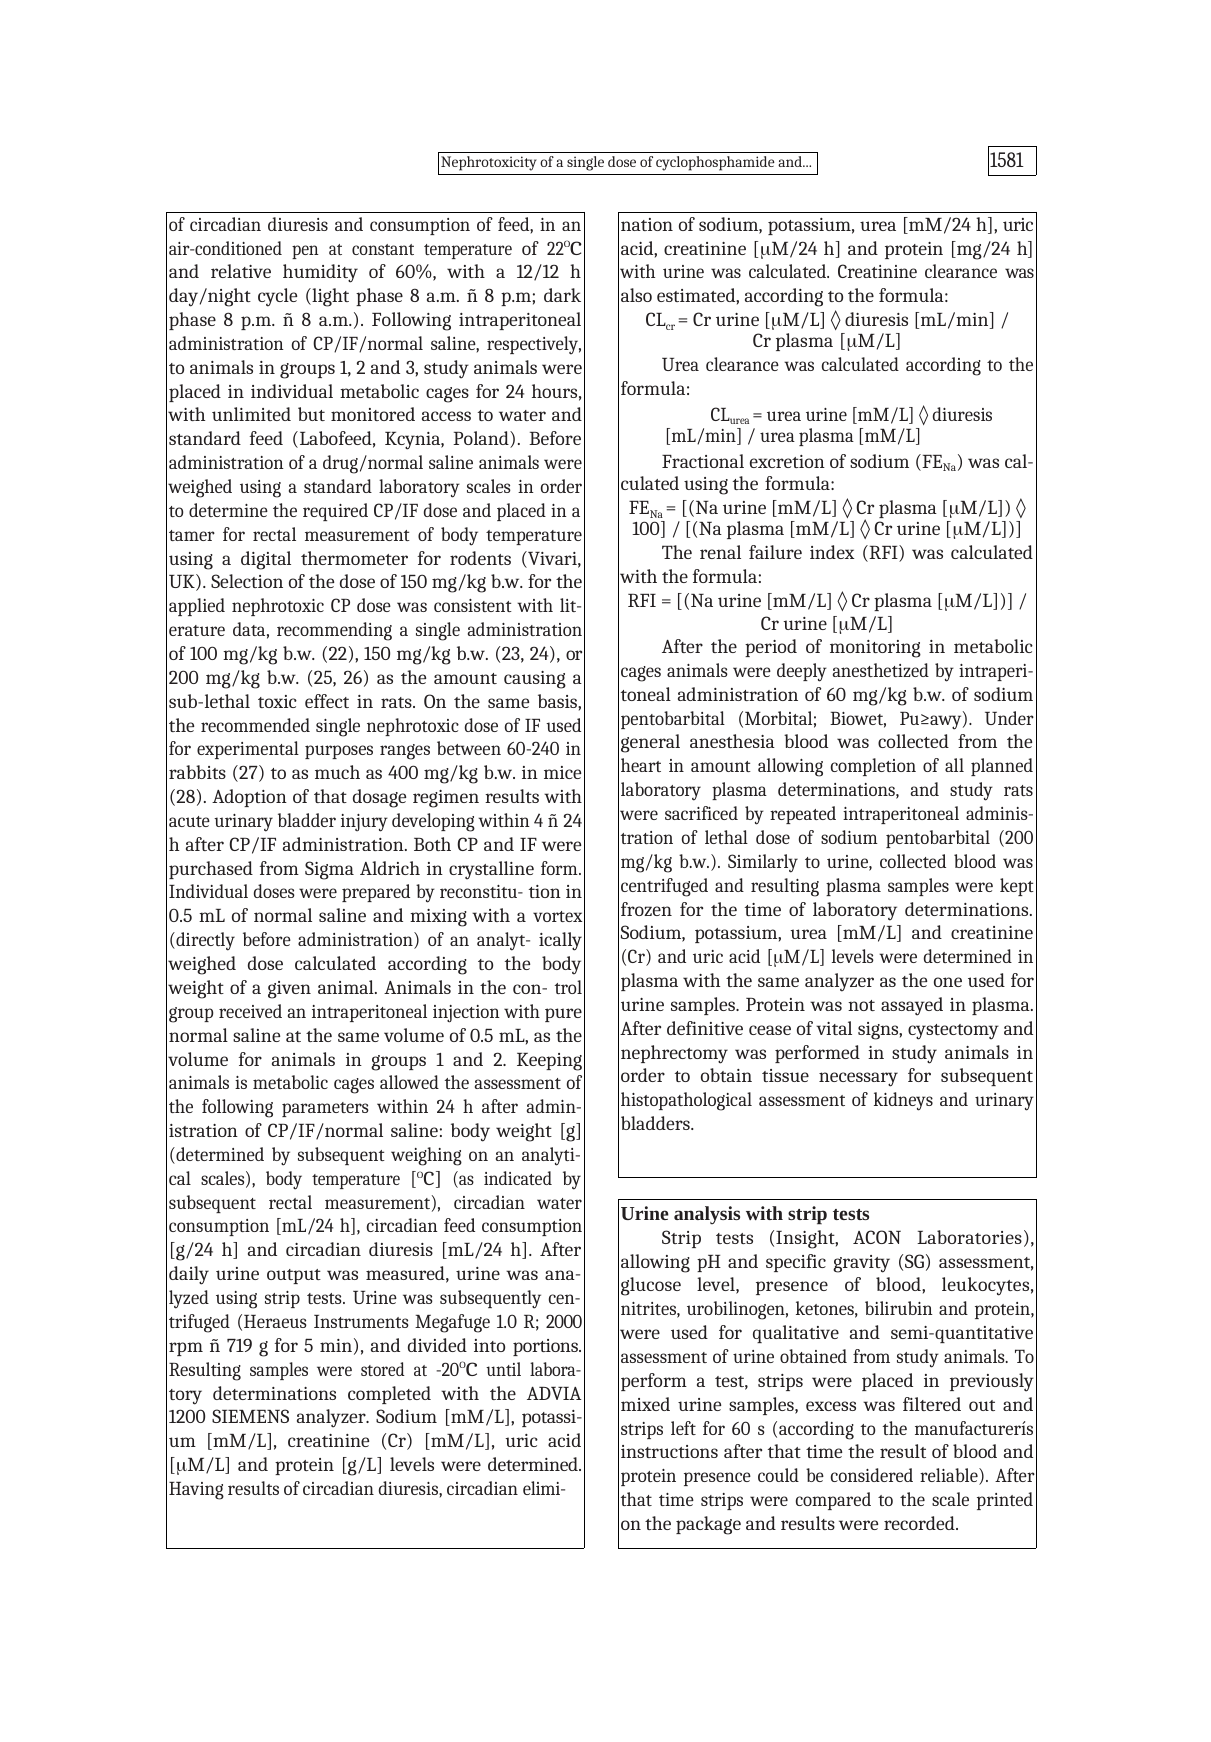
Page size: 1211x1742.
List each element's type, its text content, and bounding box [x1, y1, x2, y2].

text CLcr = Cr urine [M/L] ◊ diuresis [mL/min] / Cr plasma [M/L] [645, 309, 1009, 352]
text 1581 [990, 148, 1036, 173]
text Fractional excretion of sodium (FENa) was cal- culated using the formula: [620, 450, 1034, 495]
text After the period of monitoring in metabolic cages animals were deeply anesthetized by intraperi- toneal administration of 60 mg/kg b.w. of sodium pentobarbital (Morbital; Biowet, Pu≥awy). Under general anesthesia blood was collected from the heart in amount allowing completion of all planned laboratory plasma determinations, and study rats were sacrificed by repeated intraperitoneal adminis- tration of lethal dose of sodium pentobarbital (200 mg/kg b.w.). Similarly to urine, collected blood was centrifuged and resulting plasma samples were kept frozen for the time of laboratory determinations. Sodium, potassium, urea [mM/L] and creatinine (Cr) and uric acid [M/L] levels were determined in plasma with the same analyzer as the one used for urine samples. Protein was not assayed in plasma. After definitive cease of vital signs, cystectomy and nephrectomy was performed in study animals in order to obtain tissue necessary for subsequent histopathological assessment of kidneys and urinary bladders. [620, 636, 1034, 1136]
text CLurea = urea urine [mM/L] ◊ diuresis [mL/min] / urea plasma [mM/L] [664, 402, 998, 448]
text Urine analysis with strip tests [620, 1202, 1036, 1225]
text of circadian diuresis and consumption of feed, in an air-conditioned pen at constant temperature of 22OC and relative humidity of 60%, with a 12/12 h day/night cycle (light phase 8 a.m. ñ 8 p.m; dark phase 8 p.m. ñ 8 a.m.). Following intraperitoneal administration of CP/IF/normal saline, respectively, to animals in groups 1, 2 and 3, study animals were placed in individual metabolic cages for 24 hours, with unlimited but monitored access to water and standard feed (Labofeed, Kcynia, Poland). Before administration of a drug/normal saline animals were weighed using a standard laboratory scales in order to determine the required CP/IF dose and placed in a tamer for rectal measurement of body temperature using a digital thermometer for rodents (Vivari, UK). Selection of the dose of 150 mg/kg b.w. for the applied nephrotoxic CP dose was consistent with lit- erature data, recommending a single administration of 100 mg/kg b.w. (22), 150 mg/kg b.w. (23, 24), or 200 mg/kg b.w. (25, 26) as the amount causing a sub-lethal toxic effect in rats. On the same basis, the recommended single nephrotoxic dose of IF used for experimental purposes ranges between 60-240 in rabbits (27) to as much as 400 mg/kg b.w. in mice (28). Adoption of that dosage regimen results with acute urinary bladder injury developing within 4 ñ 24 h after CP/IF administration. Both CP and IF were purchased from Sigma Aldrich in crystalline form. Individual doses were prepared by reconstitu- tion in 0.5 mL of normal saline and mixing with a vortex (directly before administration) of an analyt- ically weighed dose calculated according to the body weight of a given animal. Animals in the con- trol group received an intraperitoneal injection with pure normal saline at the same volume of 0.5 mL, as the volume for animals in groups 1 and 2. Keeping animals is metabolic cages allowed the assessment of the following parameters within 24 h after admin- istration of CP/IF/normal saline: body weight [g] (determined by subsequent weighing on an analyti- cal scales), body temperature [OC] (as indicated by subsequent rectal measurement), circadian water consumption [mL/24 h], circadian feed consumption [g/24 h] and circadian diuresis [mL/24 h]. After daily urine output was measured, urine was ana- lyzed using strip tests. Urine was subsequently cen- trifuged (Heraeus Instruments Megafuge 1.0 R; 2000 rpm ñ 719 g for 5 min), and divided into portions. Resulting samples were stored at -20OC until labora- tory determinations completed with the ADVIA 1200 SIEMENS analyzer. Sodium [mM/L], potassi- um [mM/L], creatinine (Cr) [mM/L], uric acid [M/L] and protein [g/L] levels were determined. Having results of circadian diuresis, circadian elimi- [169, 213, 582, 1500]
text nation of sodium, potassium, urea [mM/24 h], uric acid, creatinine [M/24 h] and protein [mg/24 h] with urine was calculated. Creatinine clearance was also estimated, according to the formula: [620, 213, 1034, 308]
text The renal failure index (RFI) was calculated with the formula: [620, 542, 1034, 588]
text Strip tests (Insight, ACON Laboratories), allowing pH and specific gravity (SG) assessment, glucose level, presence of blood, leukocytes, nitrites, urobilinogen, ketones, bilirubin and protein, were used for qualitative and semi-quantitative assessment of urine obtained from study animals. To perform a test, strips were placed in previously mixed urine samples, excess was filtered out and strips left for 60 s (according to the manufacturerís instructions after that time the result of blood and protein presence could be considered reliable). After that time strips were compared to the scale printed on the package and results were recorded. [620, 1226, 1034, 1535]
text Urea clearance was calculated according to the formula: [620, 354, 1034, 401]
text Nephrotoxicity of a single dose of cyclophosphamide and... [441, 154, 817, 172]
text FENa = [(Na urine [mM/L] ◊ Cr plasma [M/L]) ◊ 100] / [(Na plasma [mM/L] ◊ Cr urine [M/L])] [623, 497, 1031, 540]
text RFI = [(Na urine [mM/L] ◊ Cr plasma [M/L])] / Cr urine [M/L] [623, 589, 1031, 635]
